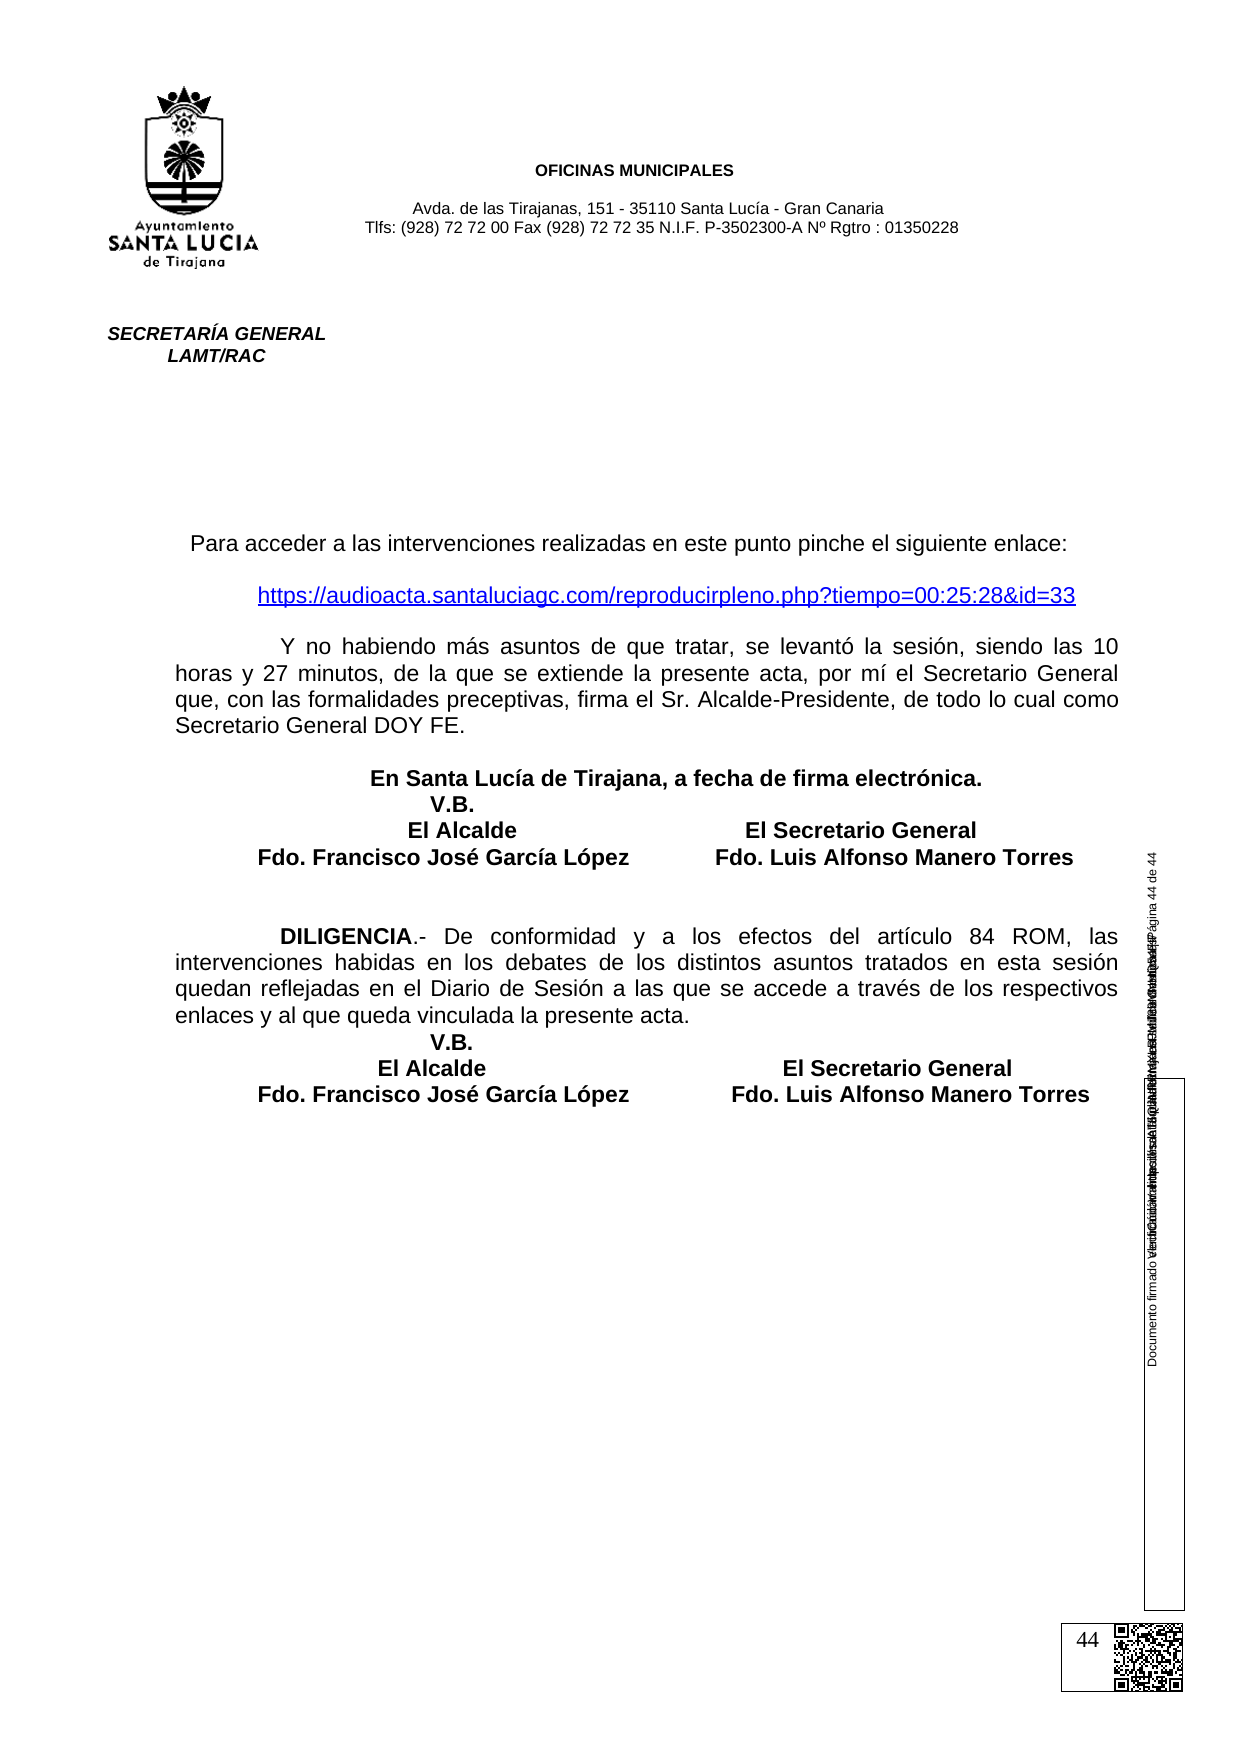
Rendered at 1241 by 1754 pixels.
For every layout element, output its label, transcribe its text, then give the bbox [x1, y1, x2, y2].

picture [1114, 1624, 1182, 1691]
text SECRETARÍA GENERAL LAMT/RAC [107, 324, 1120, 367]
text https://audioacta.santaluciagc.com/reproducirpleno.php?tiempo=00:25:28&id=33 [257, 582, 1120, 608]
table_header OFICINAS MUNICIPALES Avda. de las Tirajanas, 151 - 35110 Santa Lucía - Gran Canaria Tlfs: (928) 72 72 00 Fax (928) 72 72 35 N.I.F. P-3502300-A Nº Rgtro : 01350228 [259, 85, 1096, 269]
text El Alcalde El Secretario General [377, 1055, 1120, 1082]
picture [108, 86, 259, 269]
text Fdo. Francisco José García López Fdo. Luis Alfonso Manero Torres [257, 844, 1120, 871]
text Fdo. Francisco José García López Fdo. Luis Alfonso Manero Torres [257, 1082, 1120, 1108]
table_header 44 [1062, 1624, 1114, 1691]
text DILIGENCIA.- De conformidad y a los efectos del artículo 84 ROM, las intervenciones habidas en los debates de los distintos asuntos tratados en esta sesión quedan reflejadas en el Diario de Sesión a las que se accede a través de los respectivos enlaces y al que queda vinculada la presente acta. [175, 923, 1120, 1028]
text Y no habiendo más asuntos de que tratar, se levantó la sesión, siendo las 10 horas y 27 minutos, de la que se extiende la presente acta, por mí el Secretario General que, con las formalidades preceptivas, firma el Sr. Alcalde-Presidente, de todo lo cual como Secretario General DOY FE. [175, 633, 1120, 739]
text V.B. [430, 1029, 1120, 1055]
text El Alcalde El Secretario General [407, 818, 1120, 844]
text Para acceder a las intervenciones realizadas en este punto pinche el siguiente enlace: [107, 531, 1120, 557]
text En Santa Lucía de Tirajana, a fecha de firma electrónica. V.B. [370, 765, 1007, 818]
